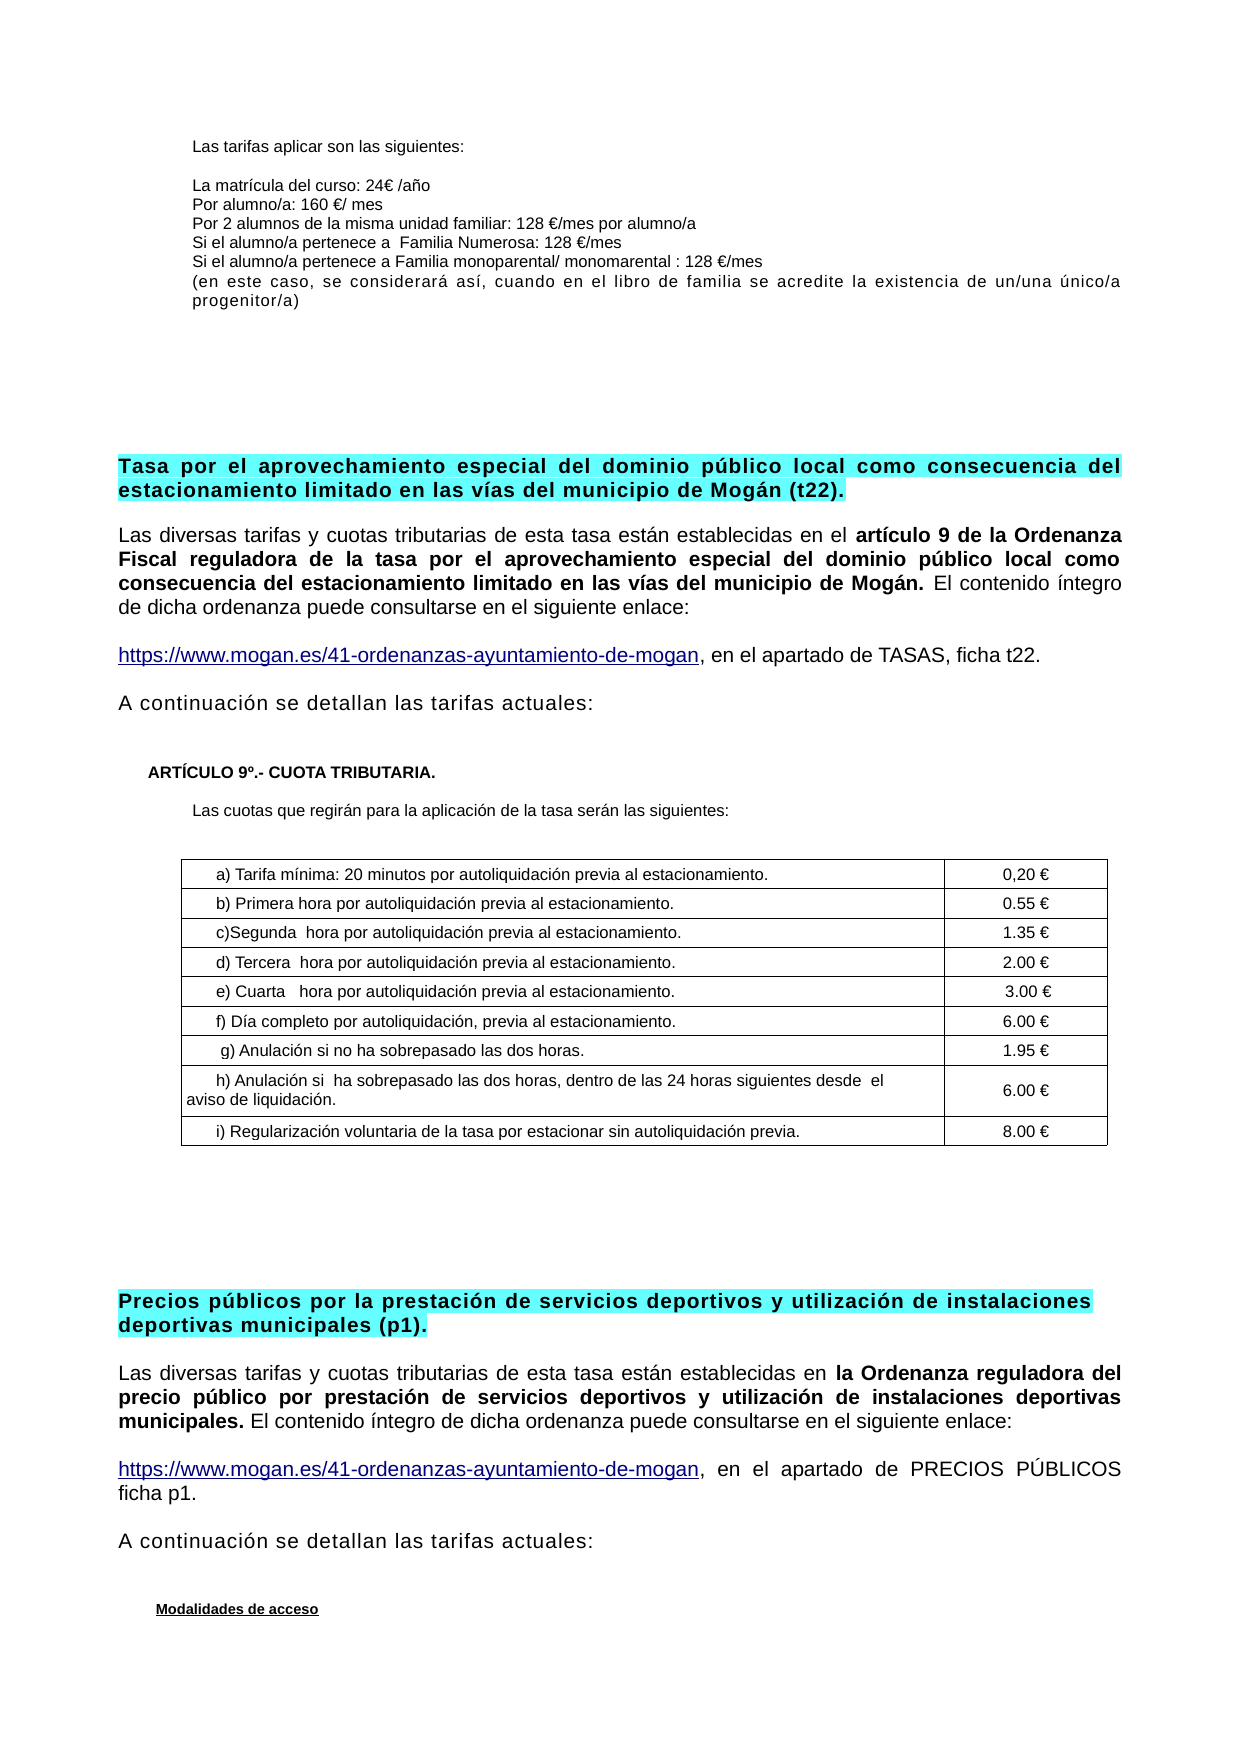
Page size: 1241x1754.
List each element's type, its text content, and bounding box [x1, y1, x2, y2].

text Modalidades de acceso [156, 1600, 1122, 1617]
text Las diversas tarifas y cuotas tributarias de esta tasa están establecidas en la Ordenanza reguladora del precio público por prestación de servicios deportivos y utilización de instalaciones deportivas municipales. El contenido íntegro de dicha ordenanza puede consultarse en el siguiente enlace: [118, 1361, 1122, 1433]
table_cell 6,00 € [945, 1066, 1107, 1116]
table_cell c)Segunda hora por autoliquidación previa al estacionamiento. [182, 919, 944, 947]
table_cell h) Anulación si ha sobrepasado las dos horas, dentro de las 24 horas siguientes desde el aviso de liquidación. [182, 1066, 944, 1116]
text Las tarifas aplicar son las siguientes: [192, 137, 1122, 156]
text Por 2 alumnos de la misma unidad familiar: 128 €/mes por alumno/a [192, 214, 1122, 233]
text https://www.mogan.es/41-ordenanzas-ayuntamiento-de-mogan, en el apartado de TASAS, ficha t22. [118, 643, 1122, 667]
table_cell e) Cuarta hora por autoliquidación previa al estacionamiento. [182, 977, 944, 1006]
table_header a) Tarifa mínima: 20 minutos por autoliquidación previa al estacionamiento. [182, 860, 944, 888]
text La matrícula del curso: 24€ /año [192, 176, 1122, 195]
text ARTÍCULO 9º.- CUOTA TRIBUTARIA. [118, 763, 1093, 782]
table_cell d) Tercera hora por autoliquidación previa al estacionamiento. [182, 948, 944, 976]
table_cell 3.00 € [945, 977, 1107, 1006]
table_cell 0,55 € [945, 889, 1107, 917]
subtitle (en este caso, se considerará así, cuando en el libro de familia se acredite la existencia de un/una único/a progenitor/a) [192, 271, 1122, 310]
table_cell 2,00 € [945, 948, 1107, 976]
subtitle A continuación se detallan las tarifas actuales: [118, 1528, 1122, 1552]
table_cell 1,95 € [945, 1036, 1107, 1065]
subtitle Tasa por el aprovechamiento especial del dominio público local como consecuencia del estacionamiento limitado en las vías del municipio de Mogán (t22). [118, 453, 1122, 501]
table_cell 8,00 € [945, 1117, 1107, 1145]
text Si el alumno/a pertenece a Familia Numerosa: 128 €/mes [192, 233, 1122, 252]
table_cell g) Anulación si no ha sobrepasado las dos horas. [182, 1036, 944, 1065]
text Si el alumno/a pertenece a Familia monoparental/ monomarental : 128 €/mes [192, 252, 1122, 271]
text Por alumno/a: 160 €/ mes [192, 195, 1122, 214]
table_cell f) Día completo por autoliquidación, previa al estacionamiento. [182, 1007, 944, 1035]
text Las diversas tarifas y cuotas tributarias de esta tasa están establecidas en el artículo 9 de la Ordenanza Fiscal reguladora de la tasa por el aprovechamiento especial del dominio público local como consecuencia del estacionamiento limitado en las vías del municipio de Mogán. El contenido íntegro de dicha ordenanza puede consultarse en el siguiente enlace: [118, 523, 1122, 619]
table_header 0,20 € [945, 860, 1107, 888]
table_cell 1,35 € [945, 919, 1107, 947]
table_cell 6,00 € [945, 1007, 1107, 1035]
table_cell i) Regularización voluntaria de la tasa por estacionar sin autoliquidación previa. [182, 1117, 944, 1145]
subtitle A continuación se detallan las tarifas actuales: [118, 691, 1122, 715]
text Las cuotas que regirán para la aplicación de la tasa serán las siguientes: [118, 801, 1093, 820]
text https://www.mogan.es/41-ordenanzas-ayuntamiento-de-mogan, en el apartado de PRECIOS PÚBLICOS ficha p1. [118, 1457, 1122, 1504]
table_cell b) Primera hora por autoliquidación previa al estacionamiento. [182, 889, 944, 917]
subtitle Precios públicos por la prestación de servicios deportivos y utilización de instalaciones deportivas municipales (p1). [118, 1289, 1093, 1337]
